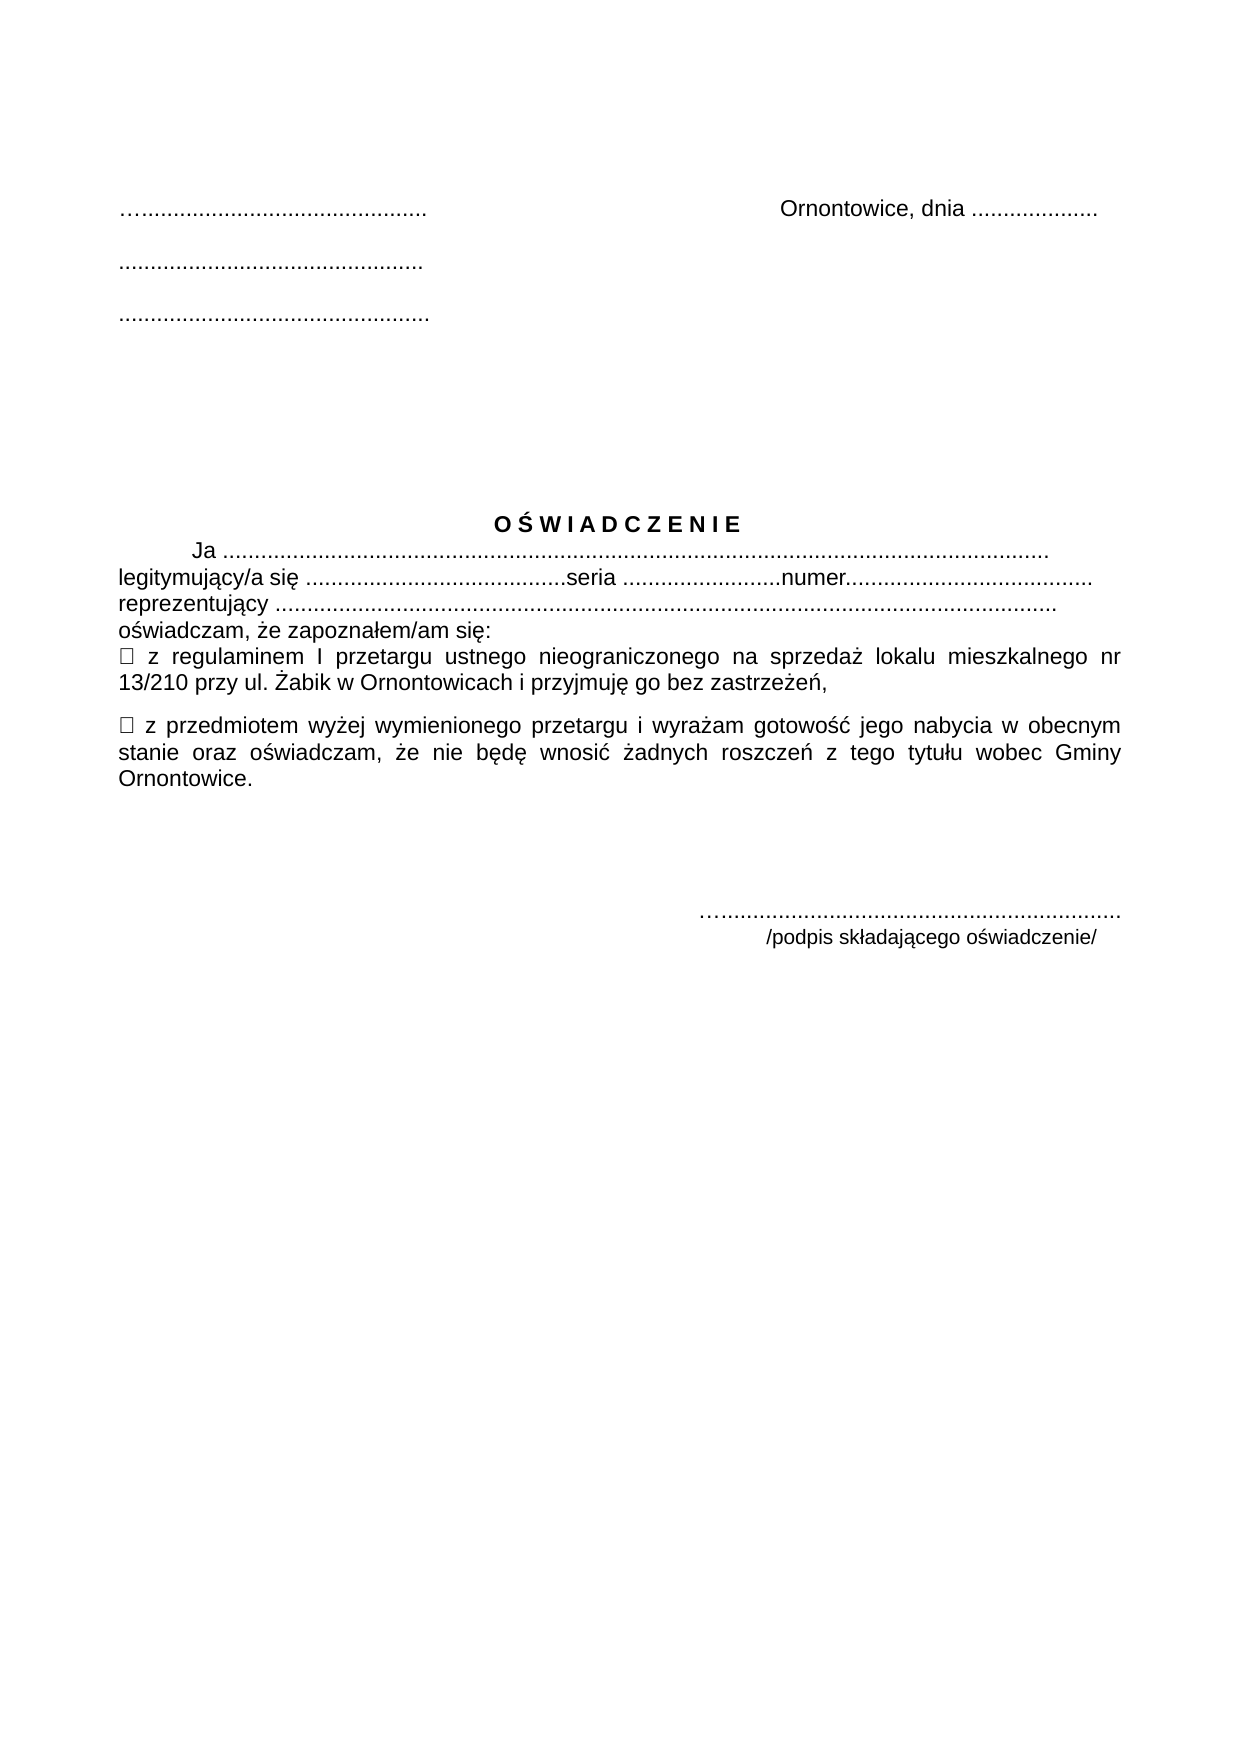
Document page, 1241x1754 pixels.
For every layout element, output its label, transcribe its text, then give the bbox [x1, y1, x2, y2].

text legitymujący/a się .........................................seria .........................numer....................................... [118, 564, 1122, 590]
text …............................................. Ornontowice, dnia .................... [118, 195, 1122, 221]
text …............................................................... [118, 897, 1122, 923]
text O Ś W I A D C Z E N I E [118, 511, 1122, 537]
text  z regulaminem I przetargu ustnego nieograniczonego na sprzedaż lokalu mieszkalnego nr 13/210 przy ul. Żabik w Ornontowicach i przyjmuję go bez zastrzeżeń, [118, 643, 1122, 696]
text ................................................. [118, 300, 1122, 327]
text  z przedmiotem wyżej wymienionego przetargu i wyrażam gotowość jego nabycia w obecnym stanie oraz oświadczam, że nie będę wnosić żadnych roszczeń z tego tytułu wobec Gminy Ornontowice. [118, 712, 1122, 791]
text oświadczam, że zapoznałem/am się: [118, 617, 1122, 643]
text /podpis składającego oświadczenie/ [118, 923, 1122, 949]
text Ja .................................................................................................................................. [118, 537, 1122, 564]
text reprezentujący ........................................................................................................................... [118, 590, 1122, 617]
text ................................................ [118, 248, 1122, 274]
